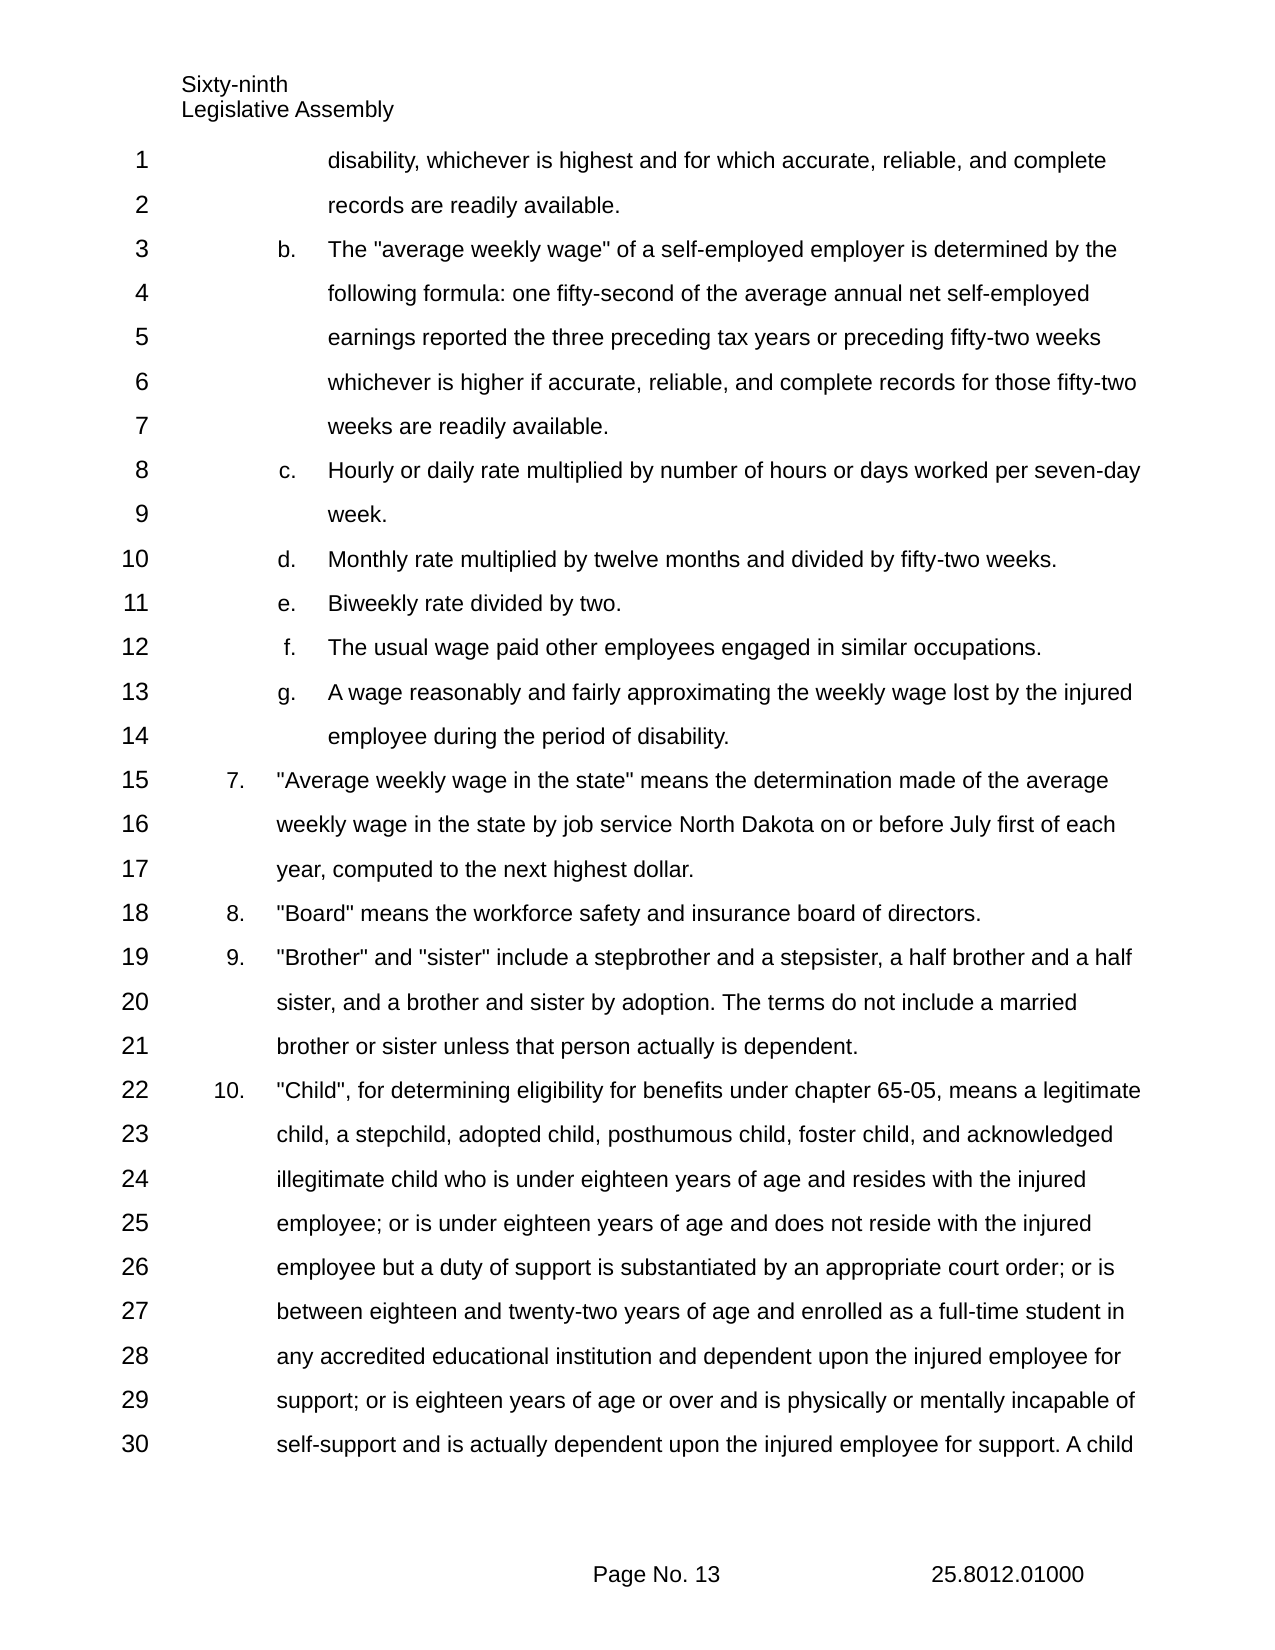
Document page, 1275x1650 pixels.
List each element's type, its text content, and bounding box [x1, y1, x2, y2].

text g. A wage reasonably and fairly approximating the weekly wage lost by the injured employee during the period of disability. [181, 664, 1154, 753]
text 10. "Child", for determining eligibility for benefits under chapter 65‑05, means a legitimate child, a stepchild, adopted child, posthumous child, foster child, and acknowledged illegitimate child who is under eighteen years of age and resides with the injured employee; or is under eighteen years of age and does not reside with the injured employee but a duty of support is substantiated by an appropriate court order; or is between eighteen and twenty‑two years of age and enrolled as a full‑time student in any accredited educational institution and dependent upon the injured employee for support; or is eighteen years of age or over and is physically or mentally incapable of self‑support and is actually dependent upon the injured employee for support. A child [181, 1063, 1154, 1461]
text e. Biweekly rate divided by two. [181, 576, 1154, 620]
text 8. "Board" means the workforce safety and insurance board of directors. [181, 886, 1154, 930]
text 9. "Brother" and "sister" include a stepbrother and a stepsister, a half brother and a half sister, and a brother and sister by adoption. The terms do not include a married brother or sister unless that person actually is dependent. [181, 930, 1154, 1063]
text b. The "average weekly wage" of a self‑employed employer is determined by the following formula: one fifty‑second of the average annual net self‑employed earnings reported the three preceding tax years or preceding fifty‑two weeks whichever is higher if accurate, reliable, and complete records for those fifty‑two weeks are readily available. [181, 222, 1154, 443]
text disability, whichever is highest and for which accurate, reliable, and complete records are readily available. [181, 133, 1154, 222]
text 7. "Average weekly wage in the state" means the determination made of the average weekly wage in the state by job service North Dakota on or before July first of each year, computed to the next highest dollar. [181, 753, 1154, 886]
text d. Monthly rate multiplied by twelve months and divided by fifty‑two weeks. [181, 532, 1154, 576]
text f. The usual wage paid other employees engaged in similar occupations. [181, 620, 1154, 664]
text c. Hourly or daily rate multiplied by number of hours or days worked per seven‑day week. [181, 443, 1154, 532]
